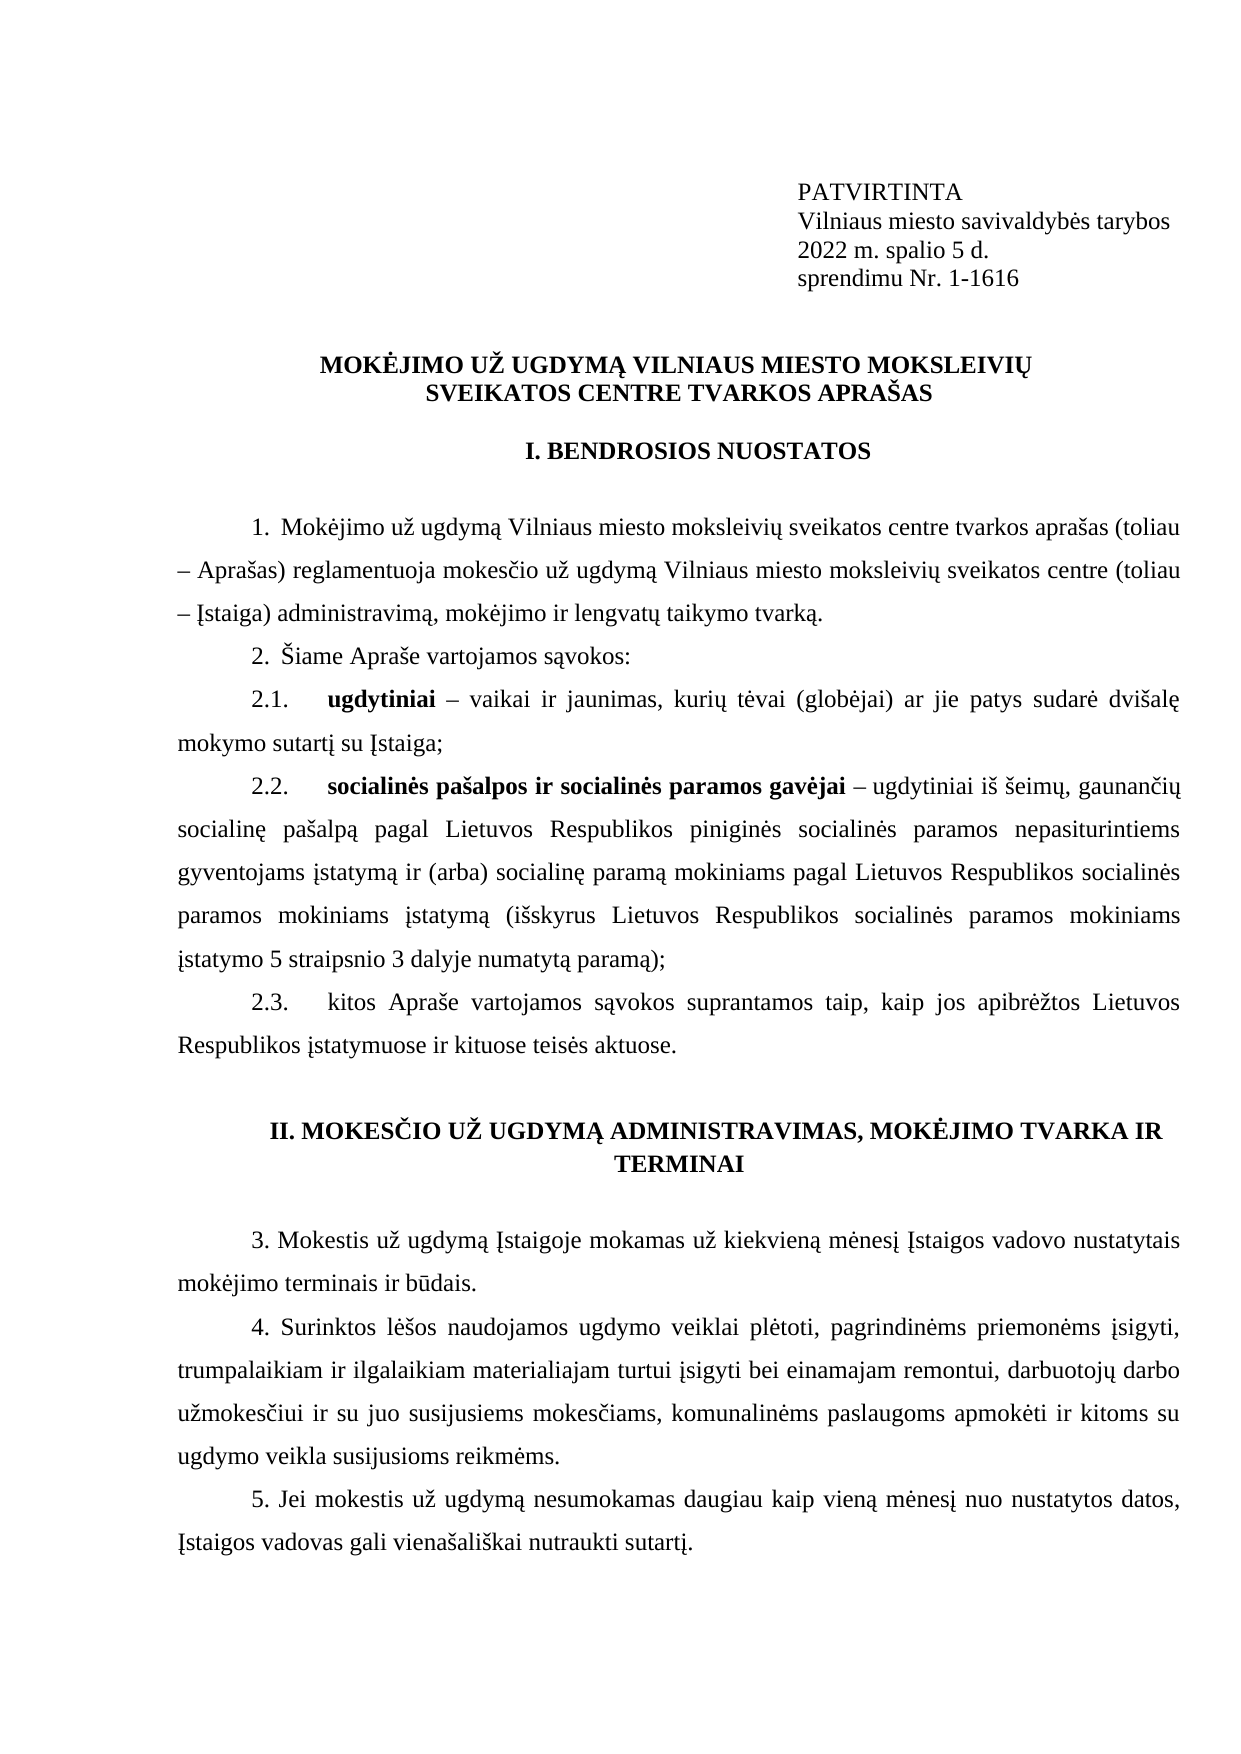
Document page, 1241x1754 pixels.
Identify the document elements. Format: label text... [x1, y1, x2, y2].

text 2.1. ugdytiniai – vaikai ir jaunimas, kurių tėvai (globėjai) ar jie patys sudarė dvišalę mokymo sutartį su Įstaiga; [177, 684, 1181, 756]
text 1. Mokėjimo už ugdymą Vilniaus miesto moksleivių sveikatos centre tvarkos aprašas (toliau – Aprašas) reglamentuoja mokesčio už ugdymą Vilniaus miesto moksleivių sveikatos centre (toliau – Įstaiga) administravimą, mokėjimo ir lengvatų taikymo tvarką. [177, 512, 1181, 627]
text sprendimu Nr. 1-1616 [177, 263, 1181, 292]
text 3. Mokestis už ugdymą Įstaigoje mokamas už kiekvieną mėnesį Įstaigos vadovo nustatytais mokėjimo terminais ir būdais. [177, 1225, 1181, 1297]
text MOKĖJIMO UŽ UGDYMĄ VILNIAUS MIESTO MOKSLEIVIŲ [177, 350, 1181, 378]
text 2022 m. spalio 5 d. [177, 235, 1181, 263]
text SVEIKATOS CENTRE TVARKOS APRAŠAS [177, 378, 1181, 407]
text 5. Jei mokestis už ugdymą nesumokamas daugiau kaip vieną mėnesį nuo nustatytos datos, Įstaigos vadovas gali vienašališkai nutraukti sutartį. [177, 1484, 1181, 1556]
text 2.2. socialinės pašalpos ir socialinės paramos gavėjai – ugdytiniai iš šeimų, gaunančių socialinę pašalpą pagal Lietuvos Respublikos piniginės socialinės paramos nepasiturintiems gyventojams įstatymą ir (arba) socialinę paramą mokiniams pagal Lietuvos Respublikos socialinės paramos mokiniams įstatymą (išskyrus Lietuvos Respublikos socialinės paramos mokiniams įstatymo 5 straipsnio 3 dalyje numatytą paramą); [177, 771, 1181, 972]
text 2.3. kitos Apraše vartojamos sąvokos suprantamos taip, kaip jos apibrėžtos Lietuvos Respublikos įstatymuose ir kituose teisės aktuose. [177, 987, 1181, 1059]
text 2. Šiame Apraše vartojamos sąvokos: [177, 641, 1181, 670]
text Vilniaus miesto savivaldybės tarybos [177, 206, 1181, 235]
text I. BENDROSIOS NUOSTATOS [215, 436, 1181, 465]
text II. MOKESČIO UŽ UGDYMĄ ADMINISTRAVIMAS, MOKĖJIMO TVARKA IR TERMINAI [177, 1116, 1181, 1178]
text PATVIRTINTA [177, 177, 1181, 206]
text 4. Surinktos lėšos naudojamos ugdymo veiklai plėtoti, pagrindinėms priemonėms įsigyti, trumpalaikiam ir ilgalaikiam materialiajam turtui įsigyti bei einamajam remontui, darbuotojų darbo užmokesčiui ir su juo susijusiems mokesčiams, komunalinėms paslaugoms apmokėti ir kitoms su ugdymo veikla susijusioms reikmėms. [177, 1312, 1181, 1470]
